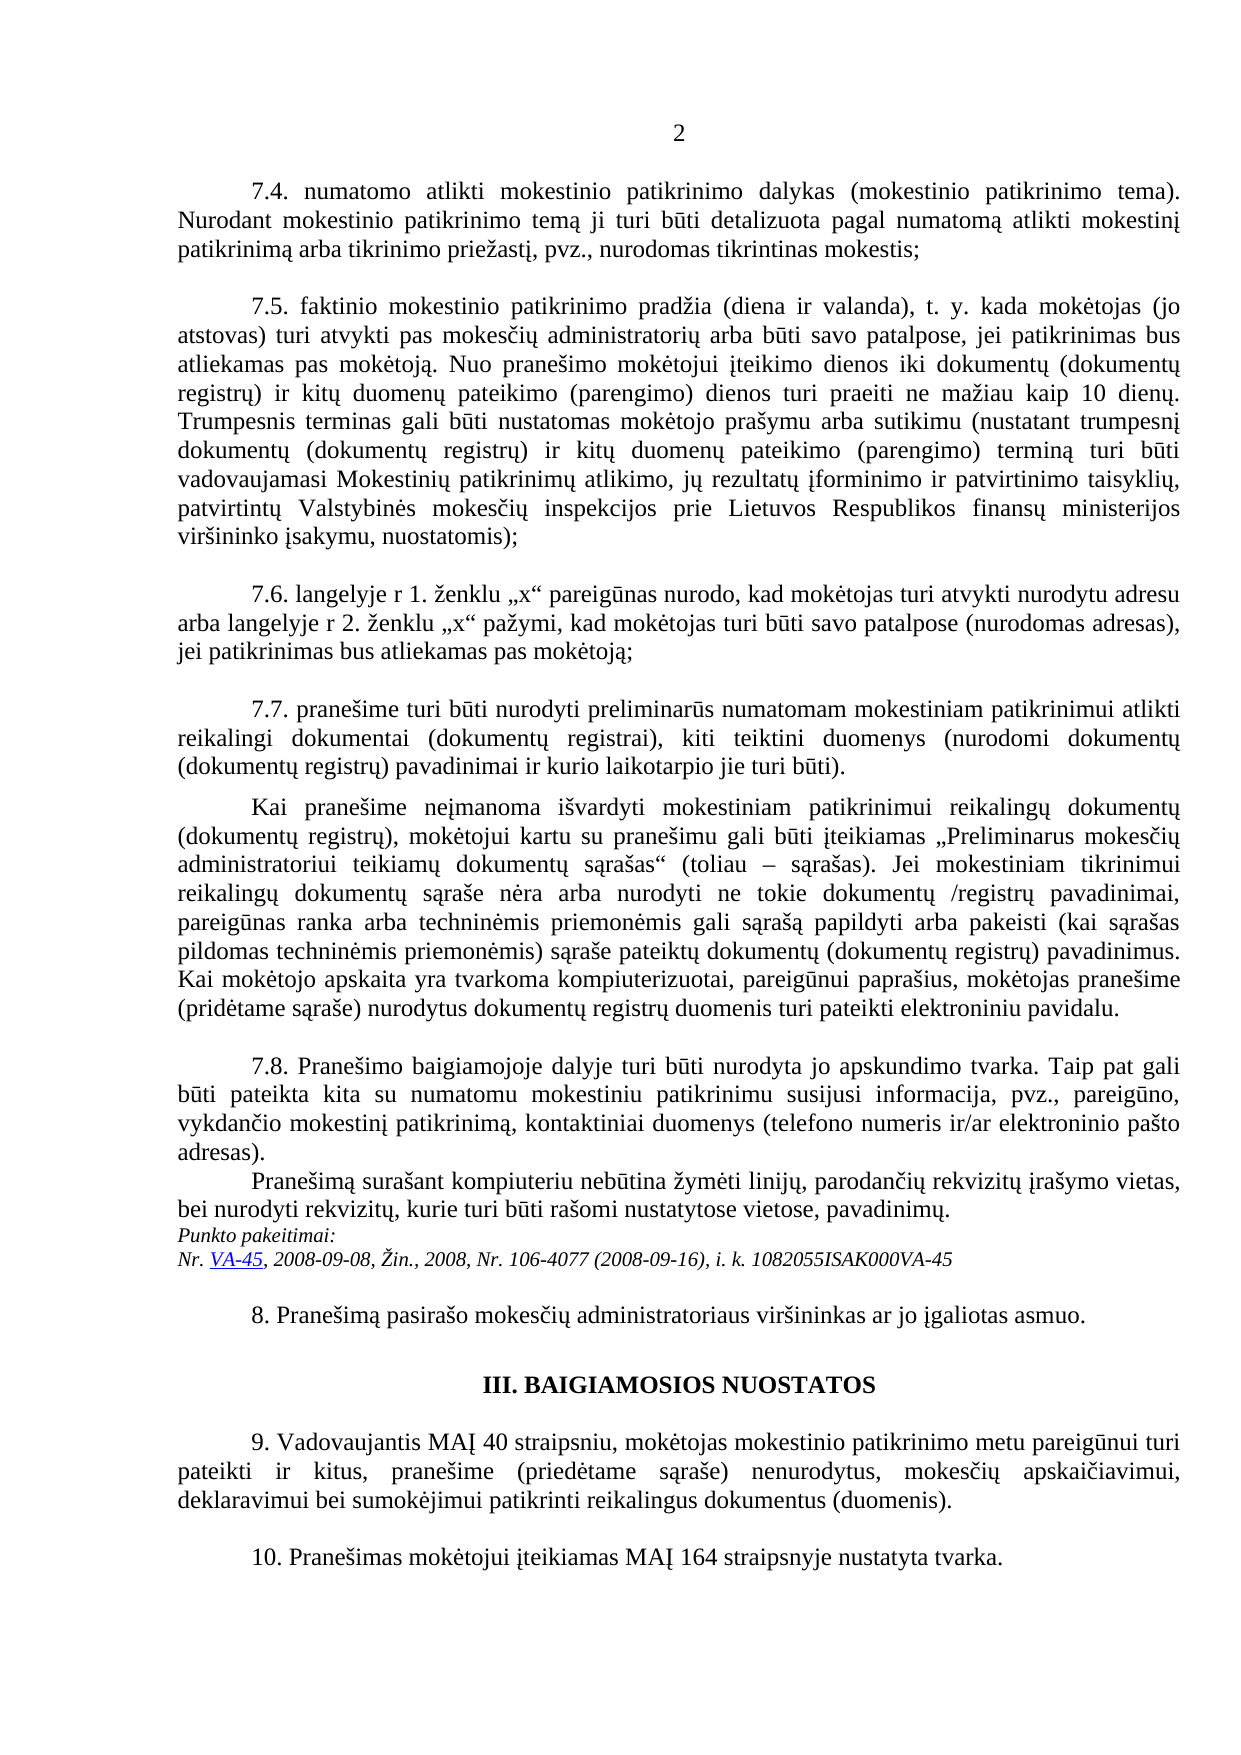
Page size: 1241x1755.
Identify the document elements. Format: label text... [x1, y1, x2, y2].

text Punkto pakeitimai: [177, 1223, 1181, 1247]
text 10. Pranešimas mokėtojui įteikiamas MAĮ 164 straipsnyje nustatyta tvarka. [177, 1542, 1181, 1571]
text 7.8. Pranešimo baigiamojoje dalyje turi būti nurodyta jo apskundimo tvarka. Taip pat gali būti pateikta kita su numatomu mokestiniu patikrinimu susijusi informacija, pvz., pareigūno, vykdančio mokestinį patikrinimą, kontaktiniai duomenys (telefono numeris ir/ar elektroninio pašto adresas). [177, 1051, 1181, 1166]
text 7.4. numatomo atlikti mokestinio patikrinimo dalykas (mokestinio patikrinimo tema). Nurodant mokestinio patikrinimo temą ji turi būti detalizuota pagal numatomą atlikti mokestinį patikrinimą arba tikrinimo priežastį, pvz., nurodomas tikrintinas mokestis; [177, 176, 1181, 263]
text 7.5. faktinio mokestinio patikrinimo pradžia (diena ir valanda), t. y. kada mokėtojas (jo atstovas) turi atvykti pas mokesčių administratorių arba būti savo patalpose, jei patikrinimas bus atliekamas pas mokėtoją. Nuo pranešimo mokėtojui įteikimo dienos iki dokumentų (dokumentų registrų) ir kitų duomenų pateikimo (parengimo) dienos turi praeiti ne mažiau kaip 10 dienų. Trumpesnis terminas gali būti nustatomas mokėtojo prašymu arba sutikimu (nustatant trumpesnį dokumentų (dokumentų registrų) ir kitų duomenų pateikimo (parengimo) terminą turi būti vadovaujamasi Mokestinių patikrinimų atlikimo, jų rezultatų įforminimo ir patvirtinimo taisyklių, patvirtintų Valstybinės mokesčių inspekcijos prie Lietuvos Respublikos finansų ministerijos viršininko įsakymu, nuostatomis); [177, 291, 1181, 550]
text Nr. VA-45, 2008-09-08, Žin., 2008, Nr. 106-4077 (2008-09-16), i. k. 1082055ISAK000VA-45 [177, 1247, 1181, 1271]
text Kai pranešime neįmanoma išvardyti mokestiniam patikrinimui reikalingų dokumentų (dokumentų registrų), mokėtojui kartu su pranešimu gali būti įteikiamas „Preliminarus mokesčių administratoriui teikiamų dokumentų sąrašas“ (toliau – sąrašas). Jei mokestiniam tikrinimui reikalingų dokumentų sąraše nėra arba nurodyti ne tokie dokumentų /registrų pavadinimai, pareigūnas ranka arba techninėmis priemonėmis gali sąrašą papildyti arba pakeisti (kai sąrašas pildomas techninėmis priemonėmis) sąraše pateiktų dokumentų (dokumentų registrų) pavadinimus. Kai mokėtojo apskaita yra tvarkoma kompiuterizuotai, pareigūnui paprašius, mokėtojas pranešime (pridėtame sąraše) nurodytus dokumentų registrų duomenis turi pateikti elektroniniu pavidalu. [177, 792, 1181, 1022]
text 9. Vadovaujantis MAĮ 40 straipsniu, mokėtojas mokestinio patikrinimo metu pareigūnui turi pateikti ir kitus, pranešime (priedėtame sąraše) nenurodytus, mokesčių apskaičiavimui, deklaravimui bei sumokėjimui patikrinti reikalingus dokumentus (duomenis). [177, 1427, 1181, 1513]
text 7.7. pranešime turi būti nurodyti preliminarūs numatomam mokestiniam patikrinimui atlikti reikalingi dokumentai (dokumentų registrai), kiti teiktini duomenys (nurodomi dokumentų (dokumentų registrų) pavadinimai ir kurio laikotarpio jie turi būti). [177, 694, 1181, 780]
text III. BAIGIAMOSIOS NUOSTATOS [177, 1370, 1181, 1398]
text Pranešimą surašant kompiuteriu nebūtina žymėti linijų, parodančių rekvizitų įrašymo vietas, bei nurodyti rekvizitų, kurie turi būti rašomi nustatytose vietose, pavadinimų. [177, 1166, 1181, 1223]
text 7.6. langelyje r 1. ženklu „x“ pareigūnas nurodo, kad mokėtojas turi atvykti nurodytu adresu arba langelyje r 2. ženklu „x“ pažymi, kad mokėtojas turi būti savo patalpose (nurodomas adresas), jei patikrinimas bus atliekamas pas mokėtoją; [177, 579, 1181, 665]
text 8. Pranešimą pasirašo mokesčių administratoriaus viršininkas ar jo įgaliotas asmuo. [177, 1300, 1181, 1329]
